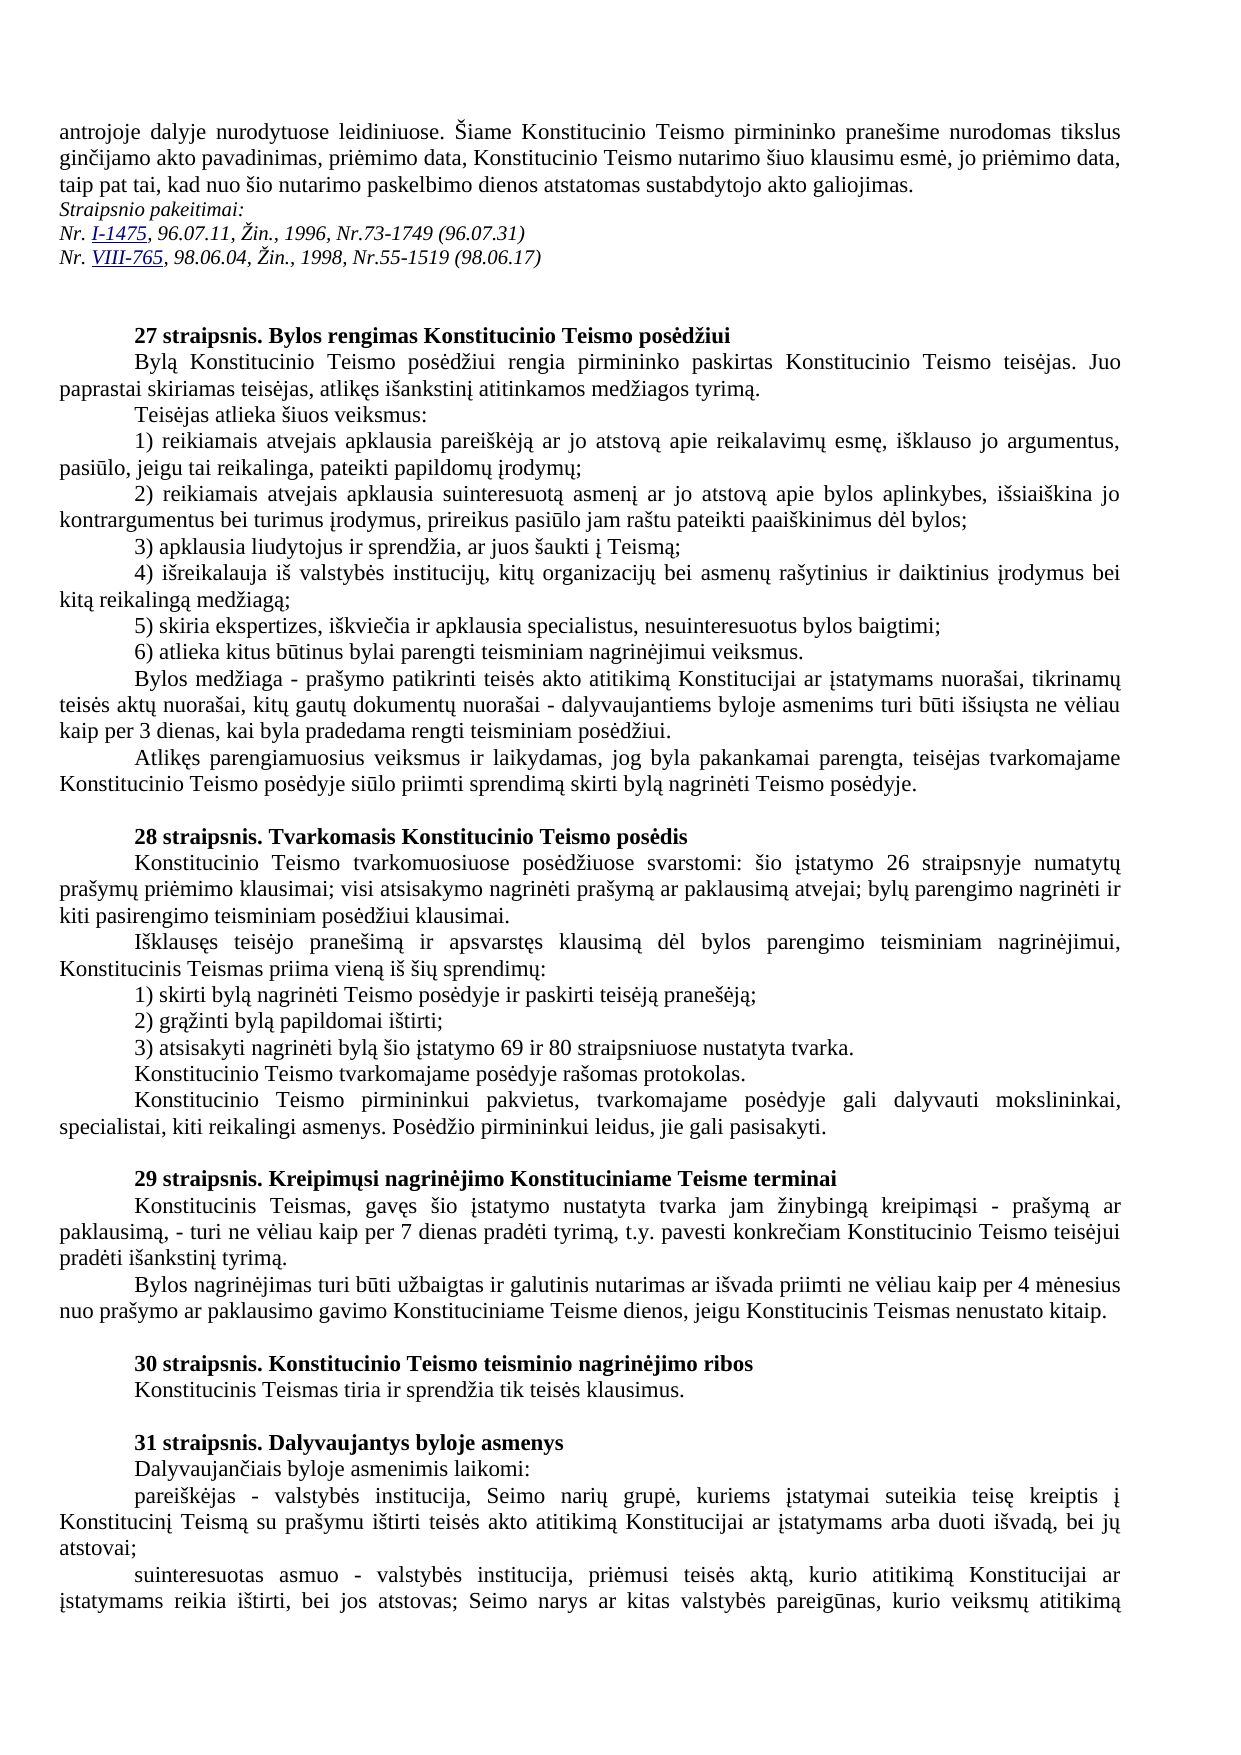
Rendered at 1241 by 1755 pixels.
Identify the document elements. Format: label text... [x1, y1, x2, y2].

text Konstitucinio Teismo tvarkomuosiuose posėdžiuose svarstomi: šio įstatymo 26 straipsnyje numatytų prašymų priėmimo klausimai; visi atsisakymo nagrinėti prašymą ar paklausimą atvejai; bylų parengimo nagrinėti ir kiti pasirengimo teisminiam posėdžiui klausimai. [59, 849, 1122, 928]
text Dalyvaujančiais byloje asmenimis laikomi: [59, 1455, 1122, 1482]
text 4) išreikalauja iš valstybės institucijų, kitų organizacijų bei asmenų rašytinius ir daiktinius įrodymus bei kitą reikalingą medžiagą; [59, 559, 1122, 612]
text antrojoje dalyje nurodytuose leidiniuose. Šiame Konstitucinio Teismo pirmininko pranešime nurodomas tikslus ginčijamo akto pavadinimas, priėmimo data, Konstitucinio Teismo nutarimo šiuo klausimu esmė, jo priėmimo data, taip pat tai, kad nuo šio nutarimo paskelbimo dienos atstatomas sustabdytojo akto galiojimas. [59, 118, 1122, 197]
text Teisėjas atlieka šiuos veiksmus: [59, 401, 1122, 427]
text Konstitucinis Teismas, gavęs šio įstatymo nustatyta tvarka jam žinybingą kreipimąsi - prašymą ar paklausimą, - turi ne vėliau kaip per 7 dienas pradėti tyrimą, t.y. pavesti konkrečiam Konstitucinio Teismo teisėjui pradėti išankstinį tyrimą. [59, 1192, 1122, 1271]
text Konstitucinio Teismo tvarkomajame posėdyje rašomas protokolas. [59, 1060, 1122, 1086]
text suinteresuotas asmuo - valstybės institucija, priėmusi teisės aktą, kurio atitikimą Konstitucijai ar įstatymams reikia ištirti, bei jos atstovas; Seimo narys ar kitas valstybės pareigūnas, kurio veiksmų atitikimą [59, 1561, 1122, 1613]
text Konstitucinio Teismo pirmininkui pakvietus, tvarkomajame posėdyje gali dalyvauti mokslininkai, specialistai, kiti reikalingi asmenys. Posėdžio pirmininkui leidus, jie gali pasisakyti. [59, 1086, 1122, 1139]
text pareiškėjas - valstybės institucija, Seimo narių grupė, kuriems įstatymai suteikia teisę kreiptis į Konstitucinį Teismą su prašymu ištirti teisės akto atitikimą Konstitucijai ar įstatymams arba duoti išvadą, bei jų atstovai; [59, 1482, 1122, 1561]
text Nr. I-1475, 96.07.11, Žin., 1996, Nr.73-1749 (96.07.31) [59, 221, 1122, 245]
text 3) atsisakyti nagrinėti bylą šio įstatymo 69 ir 80 straipsniuose nustatyta tvarka. [59, 1034, 1122, 1060]
text 6) atlieka kitus būtinus bylai parengti teisminiam nagrinėjimui veiksmus. [59, 638, 1122, 665]
text Atlikęs parengiamuosius veiksmus ir laikydamas, jog byla pakankamai parengta, teisėjas tvarkomajame Konstitucinio Teismo posėdyje siūlo priimti sprendimą skirti bylą nagrinėti Teismo posėdyje. [59, 744, 1122, 796]
text Išklausęs teisėjo pranešimą ir apsvarstęs klausimą dėl bylos parengimo teisminiam nagrinėjimui, Konstitucinis Teismas priima vieną iš šių sprendimų: [59, 928, 1122, 981]
text 29 straipsnis. Kreipimųsi nagrinėjimo Konstituciniame Teisme terminai [59, 1165, 1122, 1192]
text 1) reikiamais atvejais apklausia pareiškėją ar jo atstovą apie reikalavimų esmę, išklauso jo argumentus, pasiūlo, jeigu tai reikalinga, pateikti papildomų įrodymų; [59, 427, 1122, 480]
text 30 straipsnis. Konstitucinio Teismo teisminio nagrinėjimo ribos [59, 1350, 1122, 1376]
text 5) skiria ekspertizes, iškviečia ir apklausia specialistus, nesuinteresuotus bylos baigtimi; [59, 612, 1122, 638]
text Konstitucinis Teismas tiria ir sprendžia tik teisės klausimus. [59, 1376, 1122, 1403]
text Bylos medžiaga - prašymo patikrinti teisės akto atitikimą Konstitucijai ar įstatymams nuorašai, tikrinamų teisės aktų nuorašai, kitų gautų dokumentų nuorašai - dalyvaujantiems byloje asmenims turi būti išsiųsta ne vėliau kaip per 3 dienas, kai byla pradedama rengti teisminiam posėdžiui. [59, 665, 1122, 744]
text 2) reikiamais atvejais apklausia suinteresuotą asmenį ar jo atstovą apie bylos aplinkybes, išsiaiškina jo kontrargumentus bei turimus įrodymus, prireikus pasiūlo jam raštu pateikti paaiškinimus dėl bylos; [59, 480, 1122, 533]
text 3) apklausia liudytojus ir sprendžia, ar juos šaukti į Teismą; [59, 533, 1122, 559]
text 31 straipsnis. Dalyvaujantys byloje asmenys [59, 1429, 1122, 1455]
text 27 straipsnis. Bylos rengimas Konstitucinio Teismo posėdžiui [59, 322, 1122, 348]
text Straipsnio pakeitimai: [59, 197, 1122, 221]
text 28 straipsnis. Tvarkomasis Konstitucinio Teismo posėdis [59, 823, 1122, 849]
text 1) skirti bylą nagrinėti Teismo posėdyje ir paskirti teisėją pranešėją; [59, 981, 1122, 1007]
text Nr. VIII-765, 98.06.04, Žin., 1998, Nr.55-1519 (98.06.17) [59, 245, 1122, 269]
text Bylos nagrinėjimas turi būti užbaigtas ir galutinis nutarimas ar išvada priimti ne vėliau kaip per 4 mėnesius nuo prašymo ar paklausimo gavimo Konstituciniame Teisme dienos, jeigu Konstitucinis Teismas nenustato kitaip. [59, 1271, 1122, 1323]
text 2) grąžinti bylą papildomai ištirti; [59, 1007, 1122, 1034]
text Bylą Konstitucinio Teismo posėdžiui rengia pirmininko paskirtas Konstitucinio Teismo teisėjas. Juo paprastai skiriamas teisėjas, atlikęs išankstinį atitinkamos medžiagos tyrimą. [59, 348, 1122, 401]
